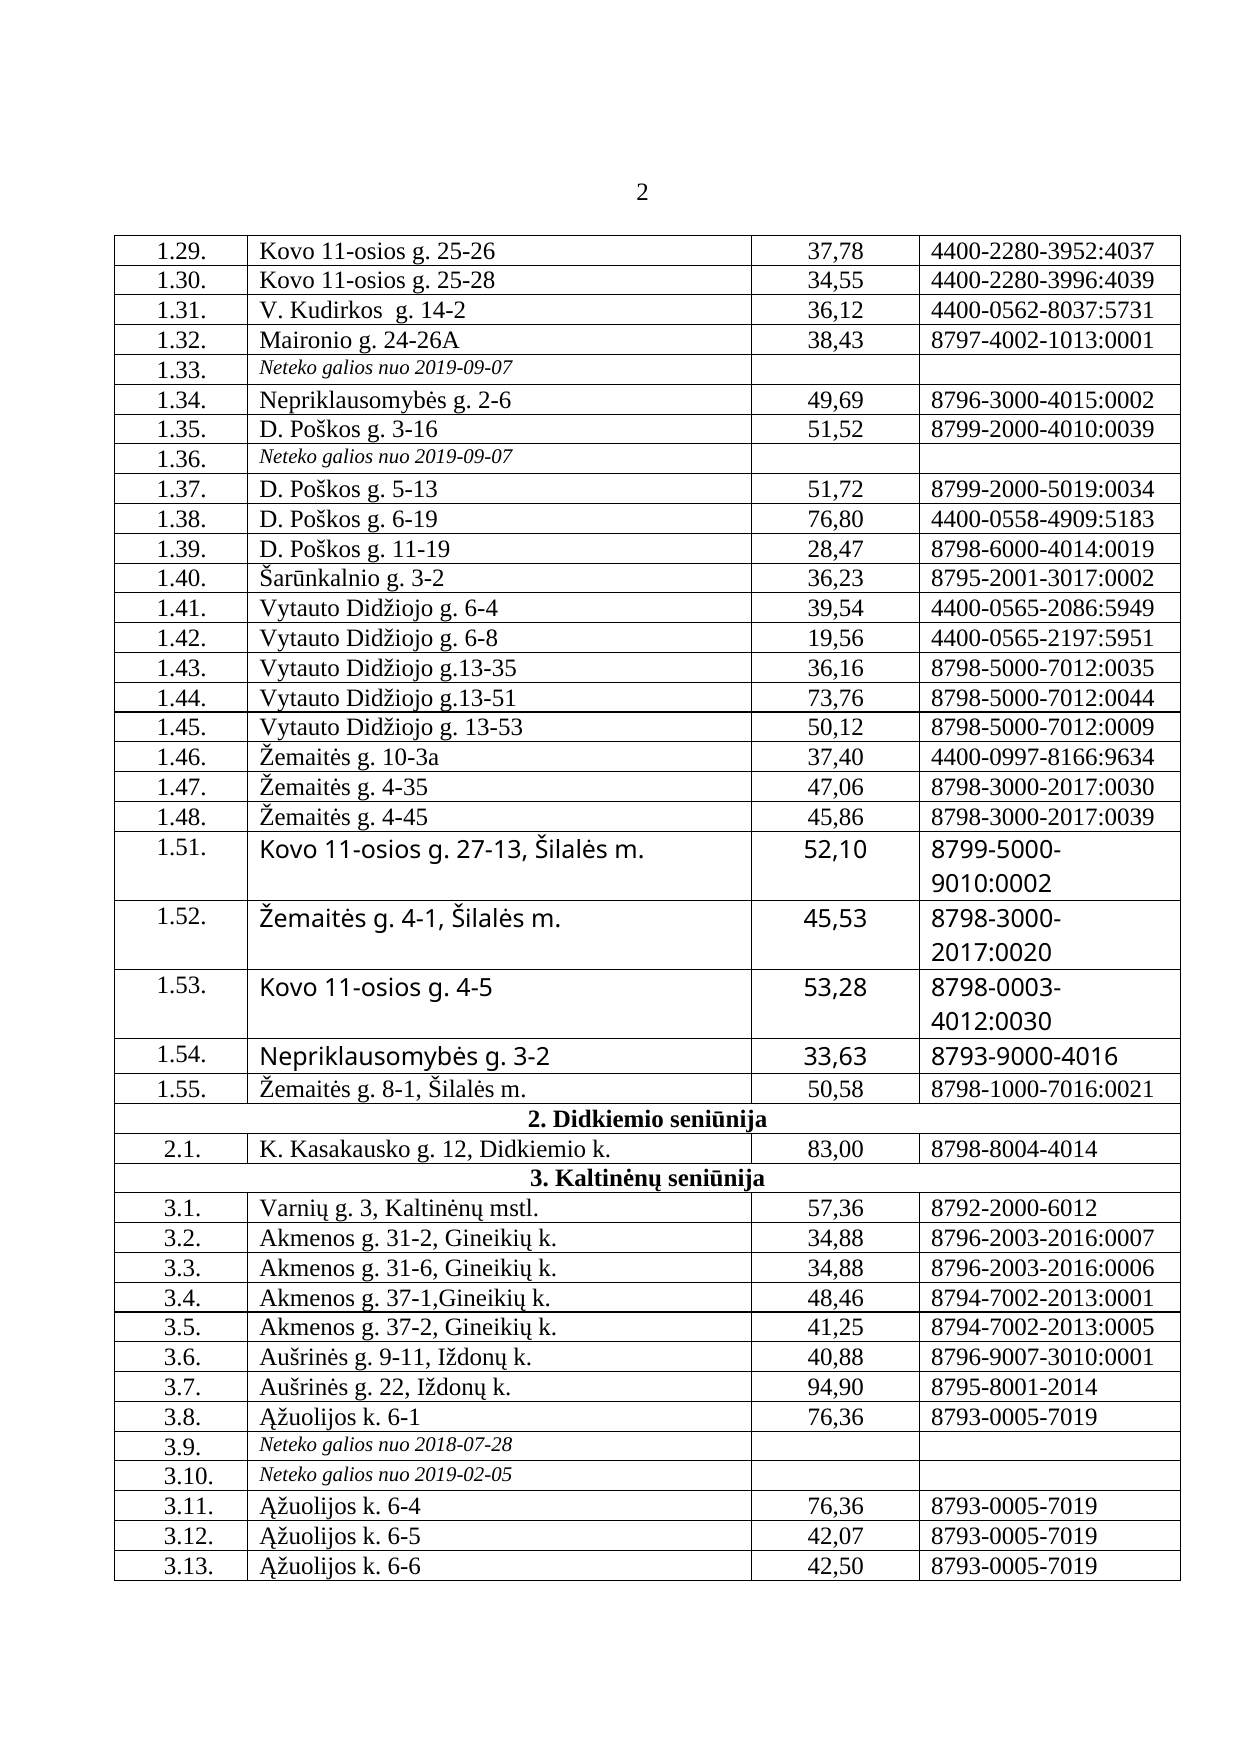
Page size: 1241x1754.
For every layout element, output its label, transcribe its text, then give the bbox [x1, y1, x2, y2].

table_cell 76,36 [752, 1491, 919, 1520]
table_cell 1.40. [115, 564, 247, 592]
table_cell 8798-3000-2017:0030 [920, 772, 1180, 801]
table_cell Ąžuolijos k. 6-4 [248, 1491, 751, 1520]
table_cell 8795-2001-3017:0002 [920, 564, 1180, 592]
table_cell Ąžuolijos k. 6-1 [248, 1402, 751, 1431]
table_cell 2. Didkiemio seniūnija [115, 1104, 1180, 1133]
table_cell 76,36 [752, 1402, 919, 1431]
table_cell Aušrinės g. 22, Iždonų k. [248, 1372, 751, 1401]
table_cell 3.1. [115, 1193, 247, 1222]
table_cell 8798-1000-7016:0021 [920, 1074, 1180, 1103]
table_cell Kovo 11-osios g. 27-13, Šilalės m. [248, 832, 751, 900]
table_cell K. Kasakausko g. 12, Didkiemio k. [248, 1134, 751, 1162]
table_cell 8792-2000-6012 [920, 1193, 1180, 1222]
table_cell 19,56 [752, 623, 919, 652]
table_cell Vytauto Didžiojo g.13-51 [248, 683, 751, 711]
table_cell 40,88 [752, 1342, 919, 1371]
table_cell 3.13. [115, 1551, 247, 1579]
table_cell Vytauto Didžiojo g. 6-8 [248, 623, 751, 652]
table_cell 1.43. [115, 653, 247, 682]
table_cell 1.52. [115, 901, 247, 969]
table_cell Vytauto Didžiojo g.13-35 [248, 653, 751, 682]
table_cell 50,58 [752, 1074, 919, 1103]
table_cell 8799-2000-4010:0039 [920, 415, 1180, 443]
table_cell 8796-2003-2016:0006 [920, 1253, 1180, 1282]
table_cell Ąžuolijos k. 6-6 [248, 1551, 751, 1579]
table_cell 4400-0562-8037:5731 [920, 295, 1180, 324]
table_cell 41,25 [752, 1313, 919, 1341]
table_cell 36,23 [752, 564, 919, 592]
table_cell 8796-9007-3010:0001 [920, 1342, 1180, 1371]
table_cell 8796-3000-4015:0002 [920, 385, 1180, 413]
table_cell Neteko galios nuo 2019-09-07 [248, 444, 751, 473]
table_cell 42,50 [752, 1551, 919, 1579]
table_cell 1.47. [115, 772, 247, 801]
table_cell 8798-8004-4014 [920, 1134, 1180, 1162]
table_cell D. Poškos g. 5-13 [248, 474, 751, 503]
table_cell 1.41. [115, 593, 247, 622]
table_cell 37,40 [752, 742, 919, 771]
table_cell 3. Kaltinėnų seniūnija [115, 1164, 1180, 1192]
table_cell 34,88 [752, 1253, 919, 1282]
table_cell 3.8. [115, 1402, 247, 1431]
table_cell 34,55 [752, 266, 919, 294]
table_cell 3.3. [115, 1253, 247, 1282]
table_cell 94,90 [752, 1372, 919, 1401]
table_cell Žemaitės g. 4-1, Šilalės m. [248, 901, 751, 969]
table_cell 34,88 [752, 1223, 919, 1252]
table_cell 1.39. [115, 534, 247, 562]
table_cell 2.1. [115, 1134, 247, 1162]
table_cell 1.38. [115, 504, 247, 533]
table_cell 1.32. [115, 325, 247, 354]
table_cell 8798-6000-4014:0019 [920, 534, 1180, 562]
table_cell 3.10. [115, 1461, 247, 1490]
table_cell 76,80 [752, 504, 919, 533]
table_cell Nepriklausomybės g. 3-2 [248, 1039, 751, 1073]
table_cell 3.4. [115, 1283, 247, 1311]
table_cell D. Poškos g. 6-19 [248, 504, 751, 533]
table_cell 3.12. [115, 1521, 247, 1550]
table_cell 8799-2000-5019:0034 [920, 474, 1180, 503]
table_cell 8796-2003-2016:0007 [920, 1223, 1180, 1252]
table_cell Žemaitės g. 4-35 [248, 772, 751, 801]
table_cell [752, 1432, 919, 1460]
table_cell 1.51. [115, 832, 247, 900]
table_cell 4400-0565-2197:5951 [920, 623, 1180, 652]
table_cell Akmenos g. 31-2, Gineikių k. [248, 1223, 751, 1252]
table_cell 1.36. [115, 444, 247, 473]
table_cell Akmenos g. 37-2, Gineikių k. [248, 1313, 751, 1341]
table_cell Ąžuolijos k. 6-5 [248, 1521, 751, 1550]
table_cell Neteko galios nuo 2019-02-05 [248, 1461, 751, 1490]
table_cell 8798-5000-7012:0035 [920, 653, 1180, 682]
table_cell D. Poškos g. 11-19 [248, 534, 751, 562]
table_cell Šarūnkalnio g. 3-2 [248, 564, 751, 592]
table_cell 8798-0003-4012:0030 [920, 970, 1180, 1038]
table_cell 33,63 [752, 1039, 919, 1073]
table_cell 8794-7002-2013:0001 [920, 1283, 1180, 1311]
table_cell 3.7. [115, 1372, 247, 1401]
table_cell Akmenos g. 31-6, Gineikių k. [248, 1253, 751, 1282]
table_cell [920, 444, 1180, 473]
table_cell 1.29. [115, 236, 247, 264]
table_cell 1.44. [115, 683, 247, 711]
table_cell [920, 1432, 1180, 1460]
table_cell D. Poškos g. 3-16 [248, 415, 751, 443]
table_cell Kovo 11-osios g. 4-5 [248, 970, 751, 1038]
table_cell 28,47 [752, 534, 919, 562]
table_cell Vytauto Didžiojo g. 13-53 [248, 713, 751, 741]
table_cell 83,00 [752, 1134, 919, 1162]
table_cell Vytauto Didžiojo g. 6-4 [248, 593, 751, 622]
table_cell 38,43 [752, 325, 919, 354]
table_cell 8798-3000-2017:0020 [920, 901, 1180, 969]
table_cell [920, 1461, 1180, 1490]
table_cell V. Kudirkos g. 14-2 [248, 295, 751, 324]
table_cell 3.2. [115, 1223, 247, 1252]
table_cell Žemaitės g. 10-3a [248, 742, 751, 771]
table_cell Varnių g. 3, Kaltinėnų mstl. [248, 1193, 751, 1222]
table_cell 47,06 [752, 772, 919, 801]
table_cell 3.9. [115, 1432, 247, 1460]
table_cell 48,46 [752, 1283, 919, 1311]
table_cell 45,53 [752, 901, 919, 969]
table_cell 37,78 [752, 236, 919, 264]
table_cell [752, 355, 919, 384]
table_cell 1.30. [115, 266, 247, 294]
table_cell Neteko galios nuo 2018-07-28 [248, 1432, 751, 1460]
table_cell 3.6. [115, 1342, 247, 1371]
table_cell Žemaitės g. 4-45 [248, 802, 751, 831]
table_cell 4400-0565-2086:5949 [920, 593, 1180, 622]
table_cell 8795-8001-2014 [920, 1372, 1180, 1401]
table_cell Neteko galios nuo 2019-09-07 [248, 355, 751, 384]
table_cell 8798-5000-7012:0009 [920, 713, 1180, 741]
table_cell 51,52 [752, 415, 919, 443]
table_cell 36,16 [752, 653, 919, 682]
table_cell Kovo 11-osios g. 25-28 [248, 266, 751, 294]
table_cell 1.48. [115, 802, 247, 831]
table_cell 8793-0005-7019 [920, 1491, 1180, 1520]
table_cell 4400-0558-4909:5183 [920, 504, 1180, 533]
table_cell 1.34. [115, 385, 247, 413]
table_cell 49,69 [752, 385, 919, 413]
table_cell 1.46. [115, 742, 247, 771]
table_cell 8793-0005-7019 [920, 1551, 1180, 1579]
table_cell 4400-2280-3996:4039 [920, 266, 1180, 294]
table_cell [752, 444, 919, 473]
table_cell 53,28 [752, 970, 919, 1038]
table_cell 3.5. [115, 1313, 247, 1341]
table_cell 1.55. [115, 1074, 247, 1103]
table_cell 1.35. [115, 415, 247, 443]
table_cell 8798-5000-7012:0044 [920, 683, 1180, 711]
table_cell 1.53. [115, 970, 247, 1038]
table_cell 1.37. [115, 474, 247, 503]
table_cell Akmenos g. 37-1,Gineikių k. [248, 1283, 751, 1311]
table_cell Nepriklausomybės g. 2-6 [248, 385, 751, 413]
table_cell Aušrinės g. 9-11, Iždonų k. [248, 1342, 751, 1371]
table_cell 8798-3000-2017:0039 [920, 802, 1180, 831]
table_cell 45,86 [752, 802, 919, 831]
table_cell Kovo 11-osios g. 25-26 [248, 236, 751, 264]
table_cell Maironio g. 24-26A [248, 325, 751, 354]
table_cell 8799-5000-9010:0002 [920, 832, 1180, 900]
table_cell 39,54 [752, 593, 919, 622]
table_cell 42,07 [752, 1521, 919, 1550]
table_cell 8793-0005-7019 [920, 1521, 1180, 1550]
table_cell [920, 355, 1180, 384]
table_cell [752, 1461, 919, 1490]
table_cell 8797-4002-1013:0001 [920, 325, 1180, 354]
table_cell Žemaitės g. 8-1, Šilalės m. [248, 1074, 751, 1103]
table_cell 73,76 [752, 683, 919, 711]
table_cell 1.54. [115, 1039, 247, 1073]
table_cell 36,12 [752, 295, 919, 324]
table_cell 8793-9000-4016 [920, 1039, 1180, 1073]
table_cell 1.33. [115, 355, 247, 384]
table_cell 51,72 [752, 474, 919, 503]
table_cell 4400-0997-8166:9634 [920, 742, 1180, 771]
table_cell 57,36 [752, 1193, 919, 1222]
table_cell 4400-2280-3952:4037 [920, 236, 1180, 264]
table_cell 50,12 [752, 713, 919, 741]
table_cell 8793-0005-7019 [920, 1402, 1180, 1431]
table_cell 8794-7002-2013:0005 [920, 1313, 1180, 1341]
table_cell 52,10 [752, 832, 919, 900]
table_cell 1.45. [115, 713, 247, 741]
table_cell 1.42. [115, 623, 247, 652]
table_cell 1.31. [115, 295, 247, 324]
table_cell 3.11. [115, 1491, 247, 1520]
